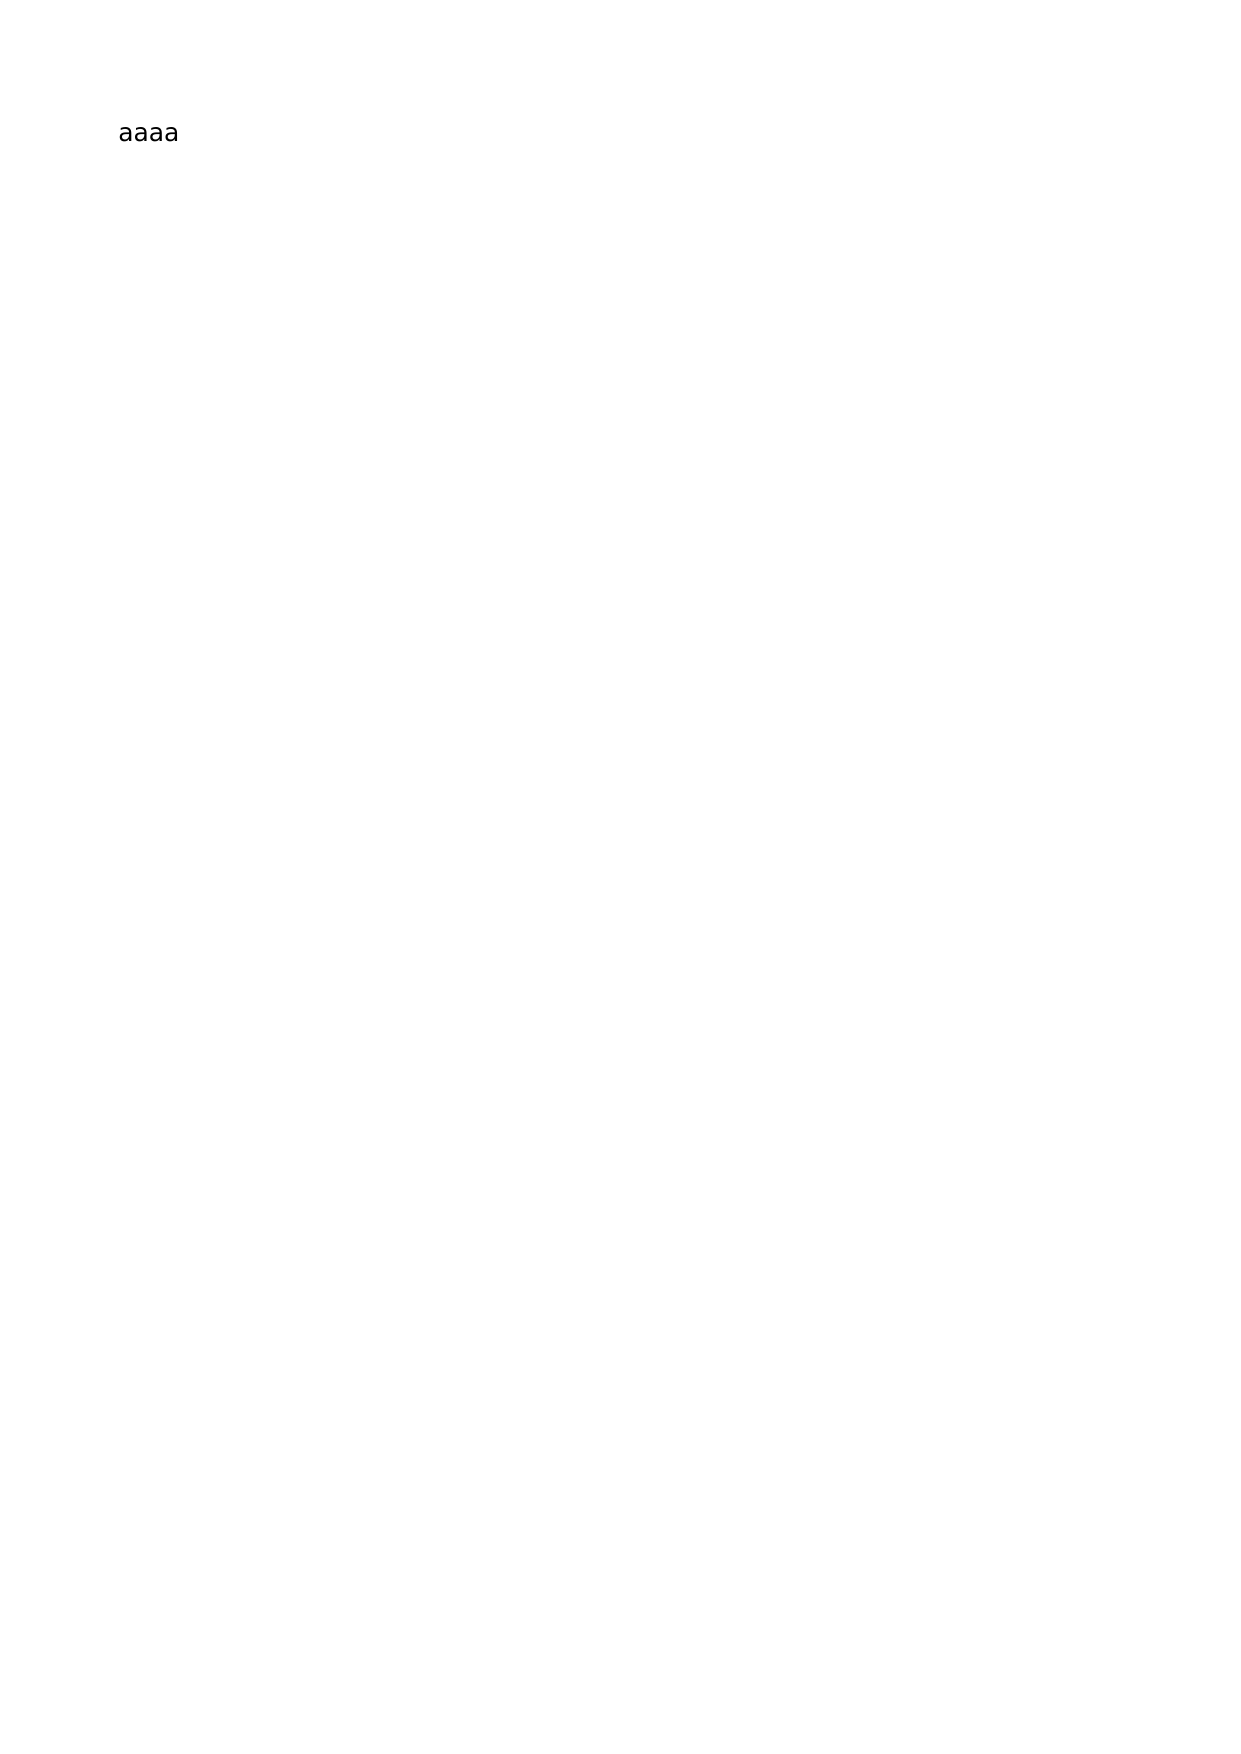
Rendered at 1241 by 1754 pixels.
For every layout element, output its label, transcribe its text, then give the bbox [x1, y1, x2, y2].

text aaaa [118, 118, 1122, 147]
